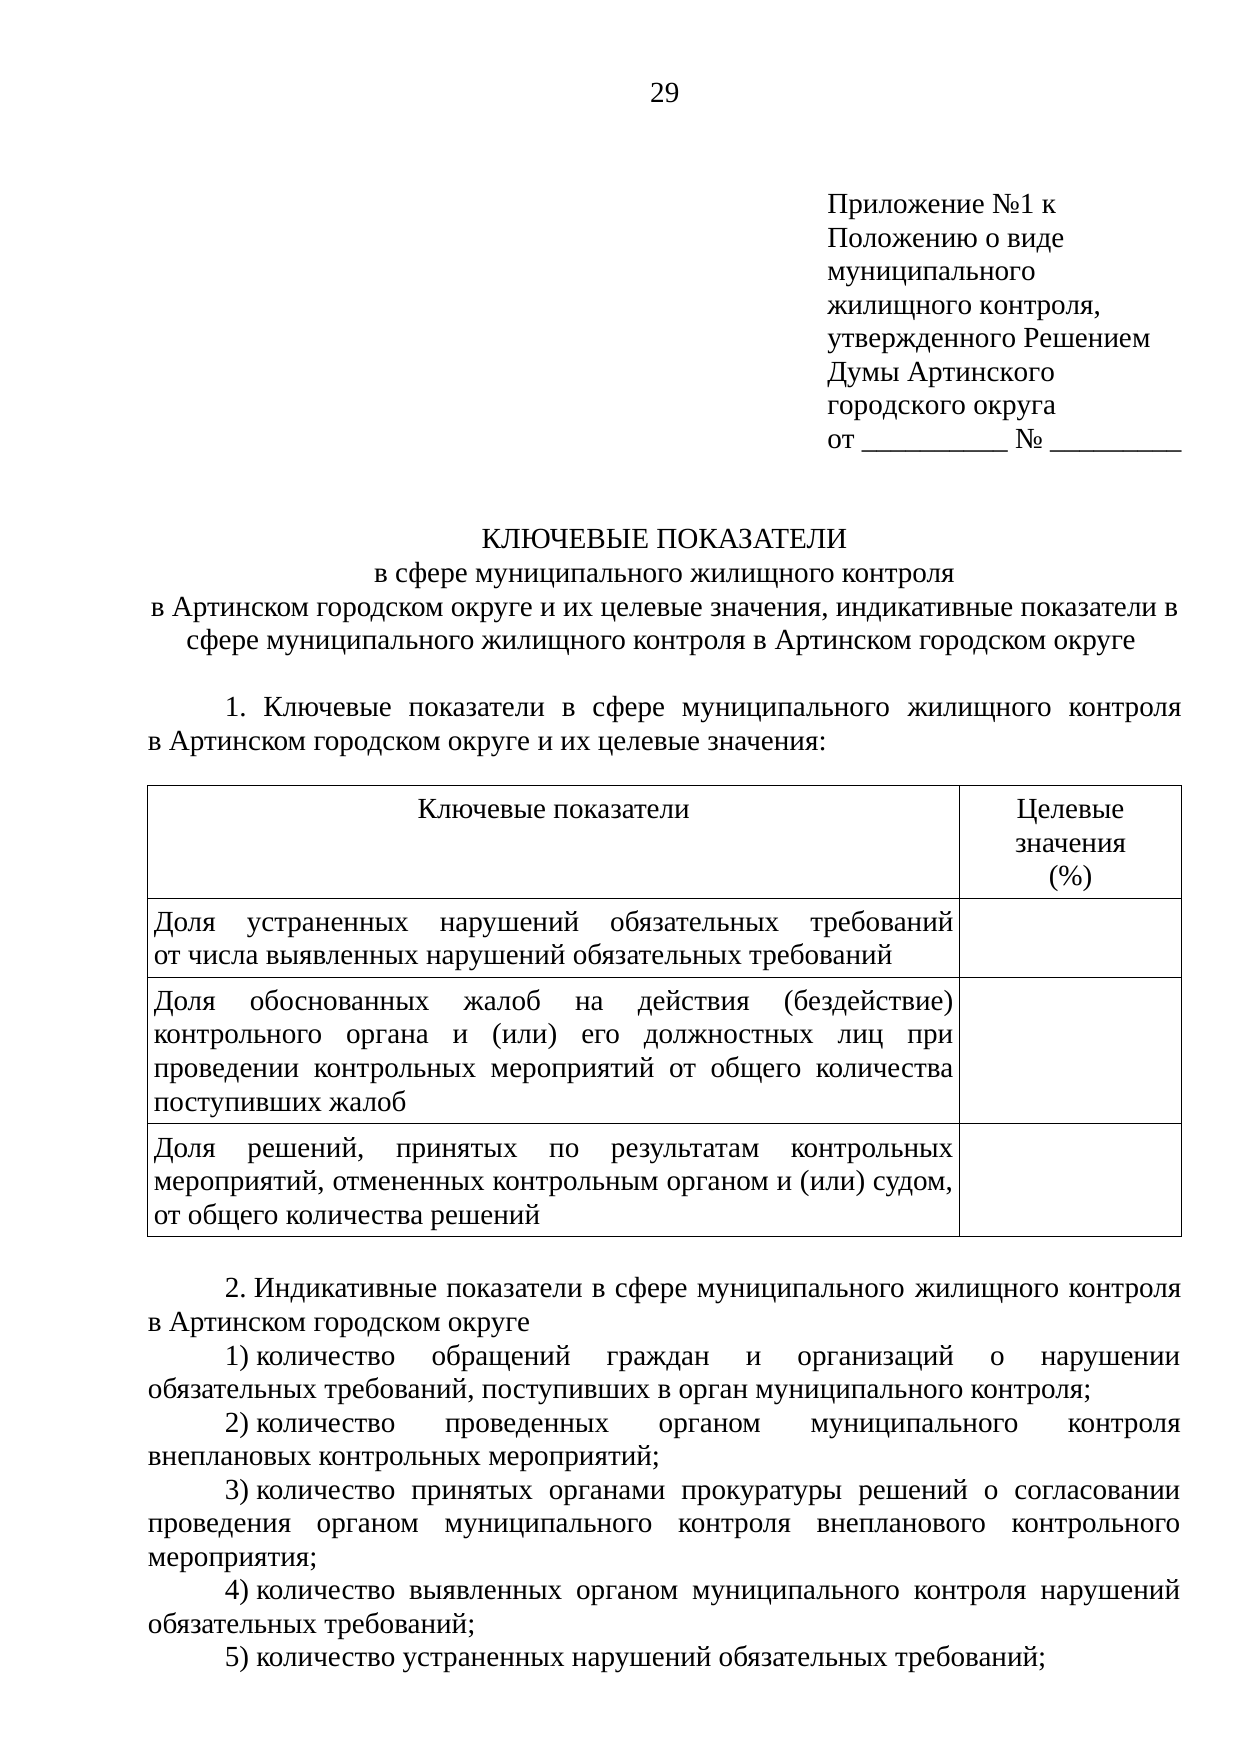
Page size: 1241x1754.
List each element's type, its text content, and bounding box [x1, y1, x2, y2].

text 2. Индикативные показатели в сфере муниципального жилищного контроля в Артинском городском округе [148, 1271, 1181, 1338]
text 4) количество выявленных органом муниципального контроля нарушений обязательных требований; [148, 1572, 1181, 1639]
text в Артинском городском округе и их целевые значения, индикативные показатели в сфере муниципального жилищного контроля в Артинском городском округе [148, 589, 1181, 656]
table_header Ключевые показатели [148, 786, 959, 898]
table_header Целевые значения (%) [960, 786, 1181, 898]
text 2) количество проведенных органом муниципального контроля внеплановых контрольных мероприятий; [148, 1405, 1181, 1472]
table_cell [960, 978, 1181, 1123]
text 1) количество обращений граждан и организаций о нарушении обязательных требований, поступивших в орган муниципального контроля; [148, 1338, 1181, 1405]
table_cell [960, 1124, 1181, 1236]
text 3) количество принятых органами прокуратуры решений о согласовании проведения органом муниципального контроля внепланового контрольного мероприятия; [148, 1472, 1181, 1572]
table_cell [960, 899, 1181, 977]
table_cell Доля обоснованных жалоб на действия (бездействие) контрольного органа и (или) его должностных лиц при проведении контрольных мероприятий от общего количества поступивших жалоб [148, 978, 959, 1123]
table_cell Доля решений, принятых по результатам контрольных мероприятий, отмененных контрольным органом и (или) судом, от общего количества решений [148, 1124, 959, 1236]
text в сфере муниципального жилищного контроля [148, 555, 1181, 589]
text КЛЮЧЕВЫЕ ПОКАЗАТЕЛИ [148, 522, 1181, 555]
text Приложение №1 к Положению о виде муниципального жилищного контроля, утвержденного Решением Думы Артинского городского округа [827, 186, 1181, 421]
text от __________ № _________ [827, 421, 1181, 454]
table_cell Доля устраненных нарушений обязательных требований от числа выявленных нарушений обязательных требований [148, 899, 959, 977]
text 1. Ключевые показатели в сфере муниципального жилищного контроля в Артинском городском округе и их целевые значения: [148, 689, 1181, 756]
text 5) количество устраненных нарушений обязательных требований; [148, 1639, 1181, 1673]
